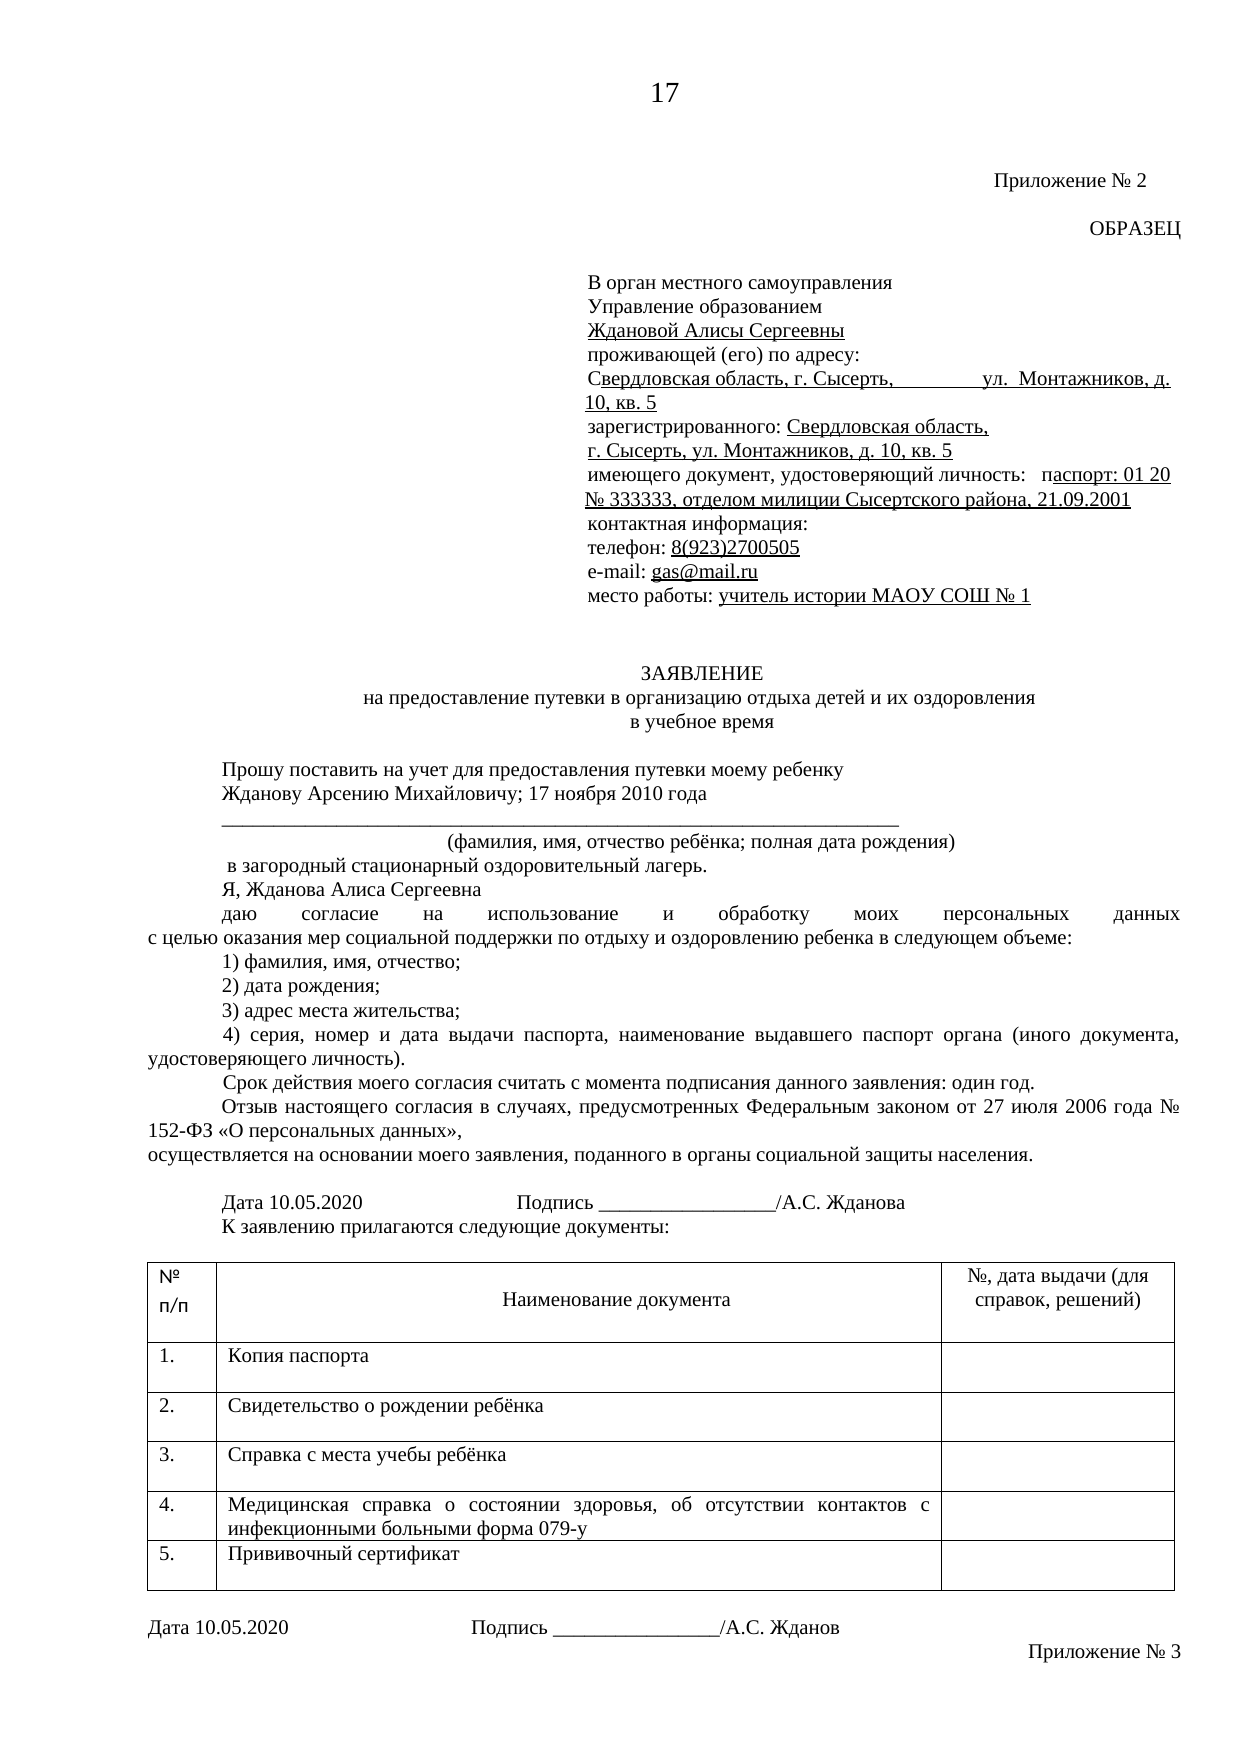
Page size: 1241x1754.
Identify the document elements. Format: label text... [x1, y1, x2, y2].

text Дата 10.05.2020 Подпись _________________/А.С. Жданова [148, 1190, 1181, 1214]
table_header №, дата выдачи (для справок, решений) [942, 1263, 1174, 1342]
text Приложение № 3 [148, 1639, 1181, 1663]
table_cell 2. [148, 1393, 216, 1441]
text даю согласие на использование и обработку моих персональных данных с целью оказания мер социальной поддержки по отдыху и оздоровлению ребенка в следующем объеме: [148, 901, 1181, 949]
text (фамилия, имя, отчество ребёнка; полная дата рождения) [148, 829, 1181, 853]
text Дата 10.05.2020 Подпись ________________/А.С. Жданов [148, 1615, 1181, 1639]
table_header № п/п [148, 1263, 216, 1342]
text 3) адрес места жительства; [148, 997, 1181, 1022]
text Отзыв настоящего согласия в случаях, предусмотренных Федеральным законом от 27 июля 2006 года № 152-ФЗ «О персональных данных», [148, 1094, 1181, 1142]
table_header В орган местного самоуправления Управление образованием Ждановой Алисы Сергеевны проживающей (его) по адресу: Свердловская область, г. Сысерть, ул. Монтажников, д. 10, кв. 5 зарегистрированного: Свердловская область, г. Сысерть, ул. Монтажников, д. 10, кв. 5 имеющего документ, удостоверяющий личность: паспорт: 01 20 № 333333, отделом милиции Сысертского района, 21.09.2001 контактная информация: телефон: 8(923)2700505 e-mail: gas@mail.ru место работы: учитель истории МАОУ СОШ № 1 [579, 264, 1181, 612]
table_cell 3. [148, 1442, 216, 1491]
table_cell Прививочный сертификат [217, 1541, 941, 1589]
table_cell [942, 1541, 1174, 1589]
text ОБРАЗЕЦ [516, 216, 1181, 240]
text ЗАЯВЛЕНИЕ [148, 661, 1181, 685]
text в учебное время [148, 709, 1181, 733]
table_header [148, 264, 578, 612]
table_cell 4. [148, 1492, 216, 1540]
table_cell Свидетельство о рождении ребёнка [217, 1393, 941, 1441]
table_header Наименование документа [217, 1263, 941, 1342]
table_cell Копия паспорта [217, 1343, 941, 1392]
table_cell 1. [148, 1343, 216, 1392]
table_cell [942, 1393, 1174, 1441]
text 2) дата рождения; [148, 973, 1181, 997]
text на предоставление путевки в организацию отдыха детей и их оздоровления [148, 685, 1181, 709]
table_cell Медицинская справка о состоянии здоровья, об отсутствии контактов с инфекционными больными форма 079-у [217, 1492, 941, 1540]
text К заявлению прилагаются следующие документы: [148, 1214, 1181, 1238]
text осуществляется на основании моего заявления, поданного в органы социальной защиты населения. [148, 1142, 1181, 1166]
text _________________________________________________________________ [148, 805, 1181, 829]
table_cell Справка с места учебы ребёнка [217, 1442, 941, 1491]
text Приложение № 2 [148, 168, 1181, 192]
table_cell 5. [148, 1541, 216, 1589]
text Прошу поставить на учет для предоставления путевки моему ребенку [148, 757, 1181, 781]
text в загородный стационарный оздоровительный лагерь. [148, 853, 1181, 877]
text 1) фамилия, имя, отчество; [148, 949, 1181, 973]
text Срок действия моего согласия считать с момента подписания данного заявления: один год. [148, 1070, 1181, 1094]
text Жданову Арсению Михайловичу; 17 ноября 2010 года [148, 781, 1181, 805]
text Я, Жданова Алиса Сергеевна [148, 877, 1181, 901]
table_cell [942, 1442, 1174, 1491]
text 4) серия, номер и дата выдачи паспорта, наименование выдавшего паспорт органа (иного документа, удостоверяющего личность). [148, 1022, 1181, 1070]
table_cell [942, 1492, 1174, 1540]
table_cell [942, 1343, 1174, 1392]
